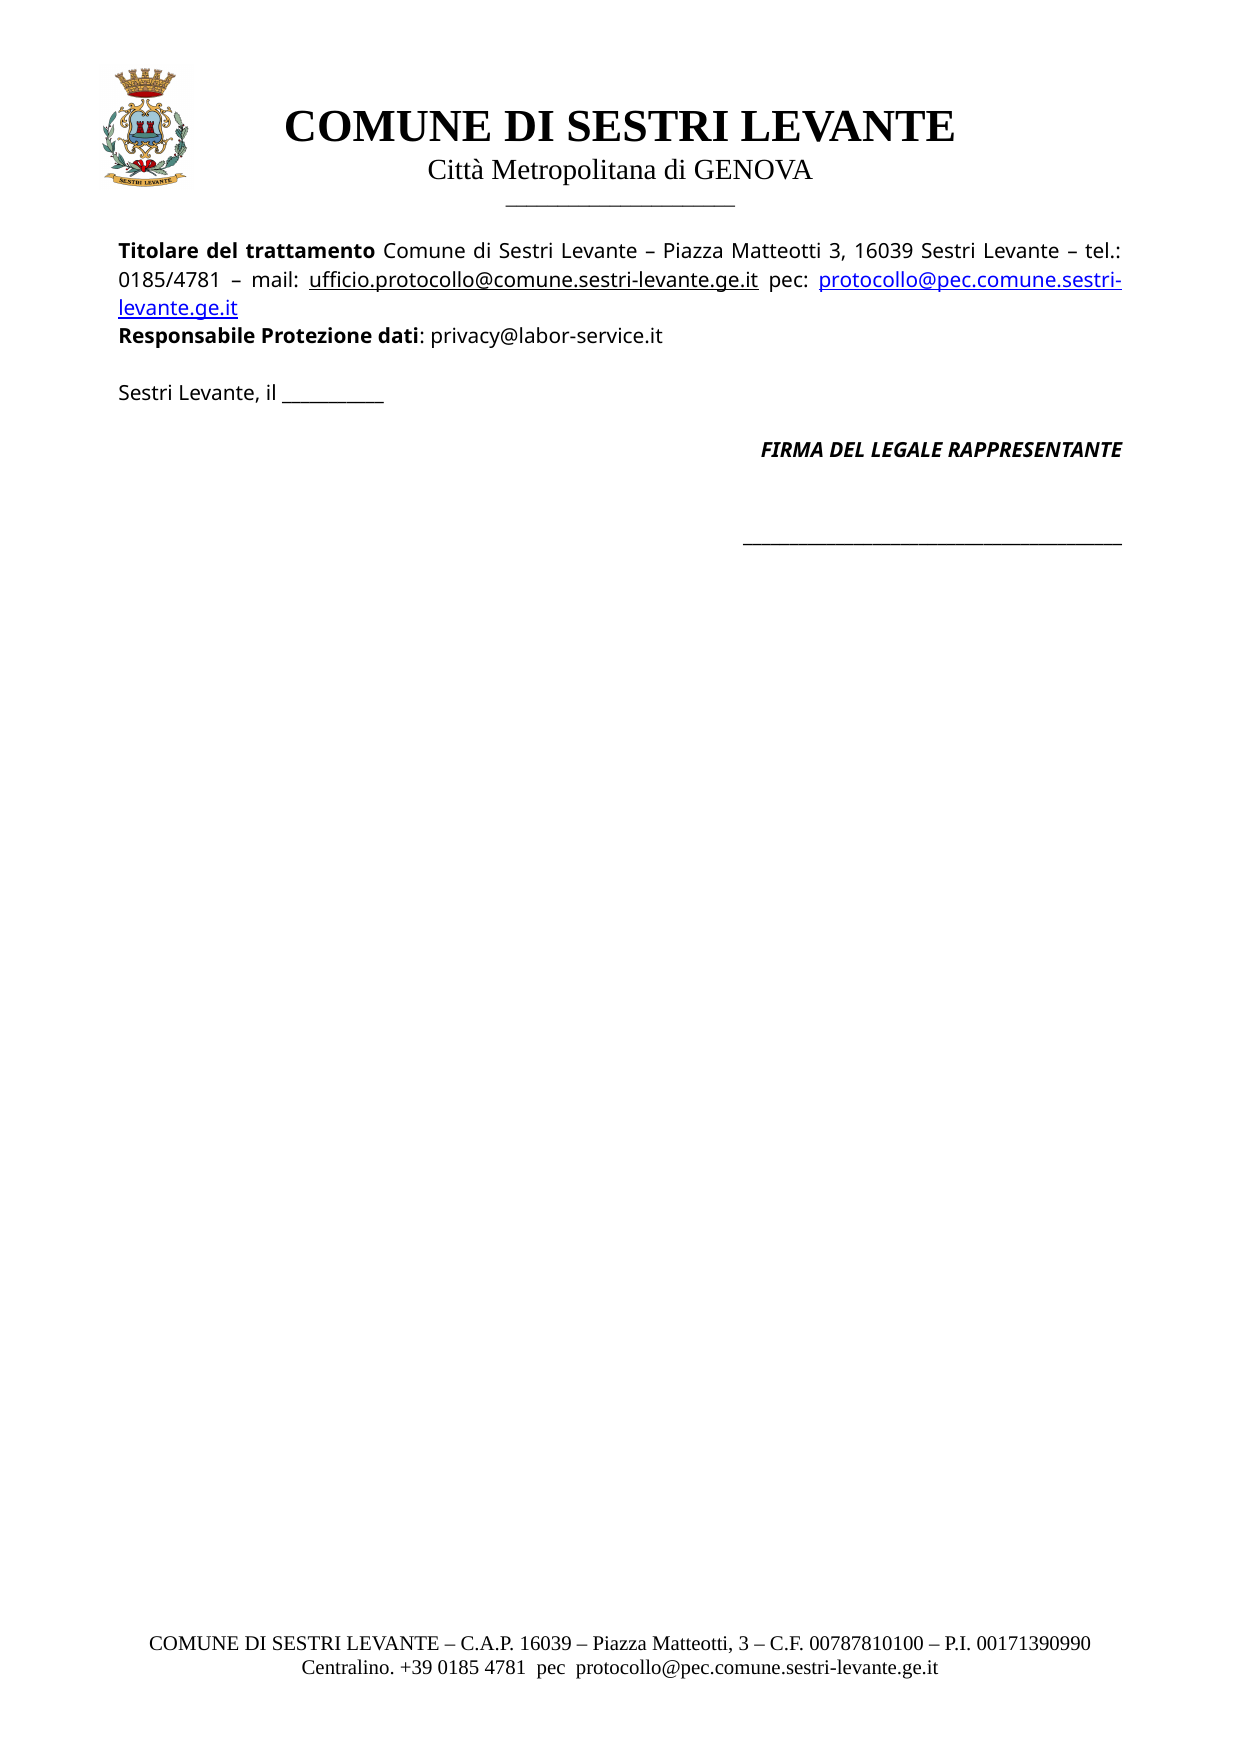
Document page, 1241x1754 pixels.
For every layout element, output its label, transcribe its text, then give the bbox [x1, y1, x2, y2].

text Sestri Levante, il ___________ [118, 378, 1122, 407]
subtitle FIRMA DEL LEGALE RAPPRESENTANTE [118, 435, 1122, 464]
picture [99, 64, 195, 190]
text Titolare del trattamento Comune di Sestri Levante – Piazza Matteotti 3, 16039 Sestri Levante – tel.: 0185/4781 – mail: ufficio.protocollo@comune.sestri-levante.ge.it pec: protocollo@pec.comune.sestri-levante.ge.it [118, 236, 1122, 322]
subtitle _________________________________________ [118, 521, 1122, 549]
text Responsabile Protezione dati: privacy@labor-service.it [118, 322, 1122, 350]
